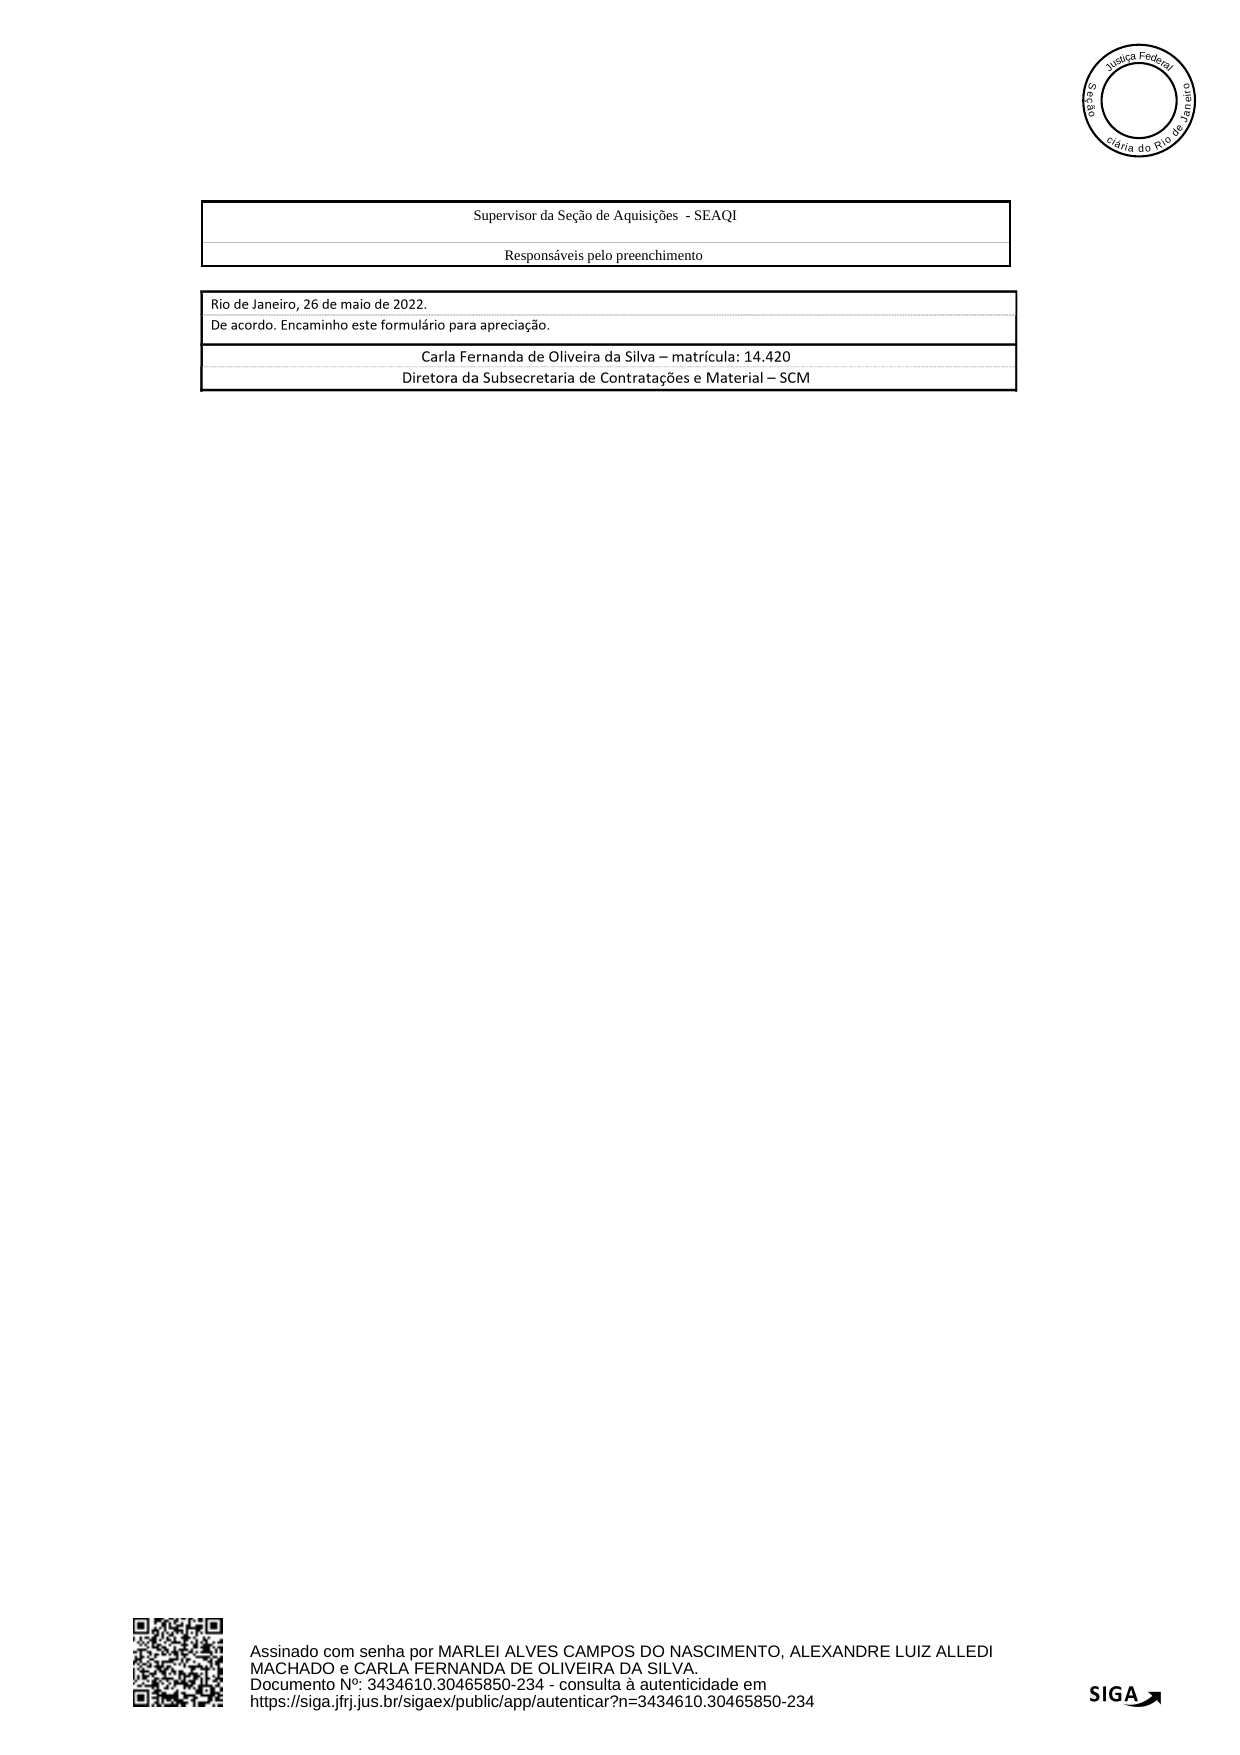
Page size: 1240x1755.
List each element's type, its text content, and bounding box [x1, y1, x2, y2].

table_cell Responsáveis pelo preenchimento [203, 243, 1009, 265]
table_cell Supervisor da Seção de Aquisições - SEAQI [203, 203, 1009, 242]
